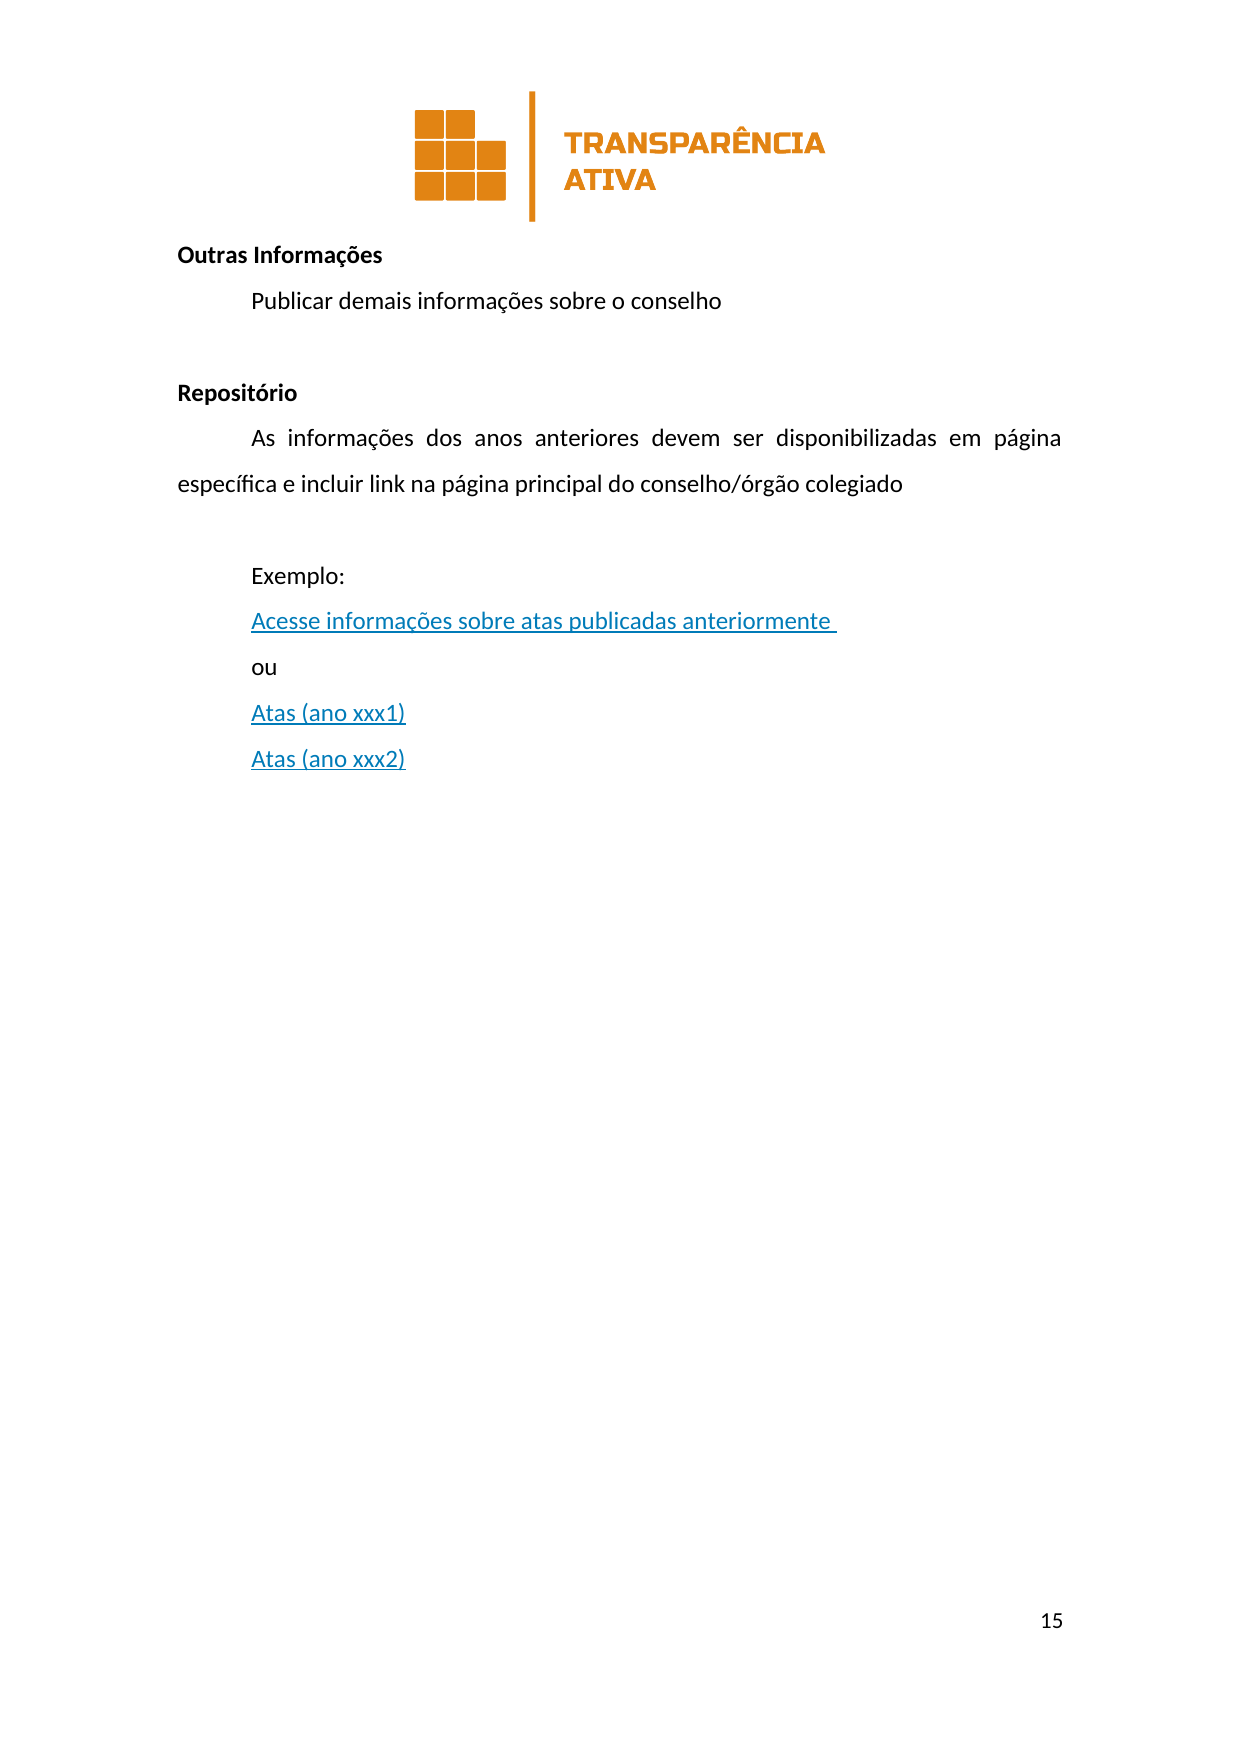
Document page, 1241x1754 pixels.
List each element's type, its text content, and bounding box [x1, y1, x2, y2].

text Publicar demais informações sobre o conselho [177, 285, 1063, 316]
text ou [177, 651, 1063, 682]
text Exemplo: [177, 560, 1063, 590]
text Acesse informações sobre atas publicadas anteriormente [177, 606, 1063, 636]
text Atas (ano xxx1) [177, 697, 1063, 727]
text Outras Informações [177, 240, 1063, 270]
text As informações dos anos anteriores devem ser disponibilizadas em página específica e incluir link na página principal do conselho/órgão colegiado [177, 423, 1063, 499]
text Atas (ano xxx2) [177, 743, 1063, 773]
text Repositório [177, 377, 1063, 407]
